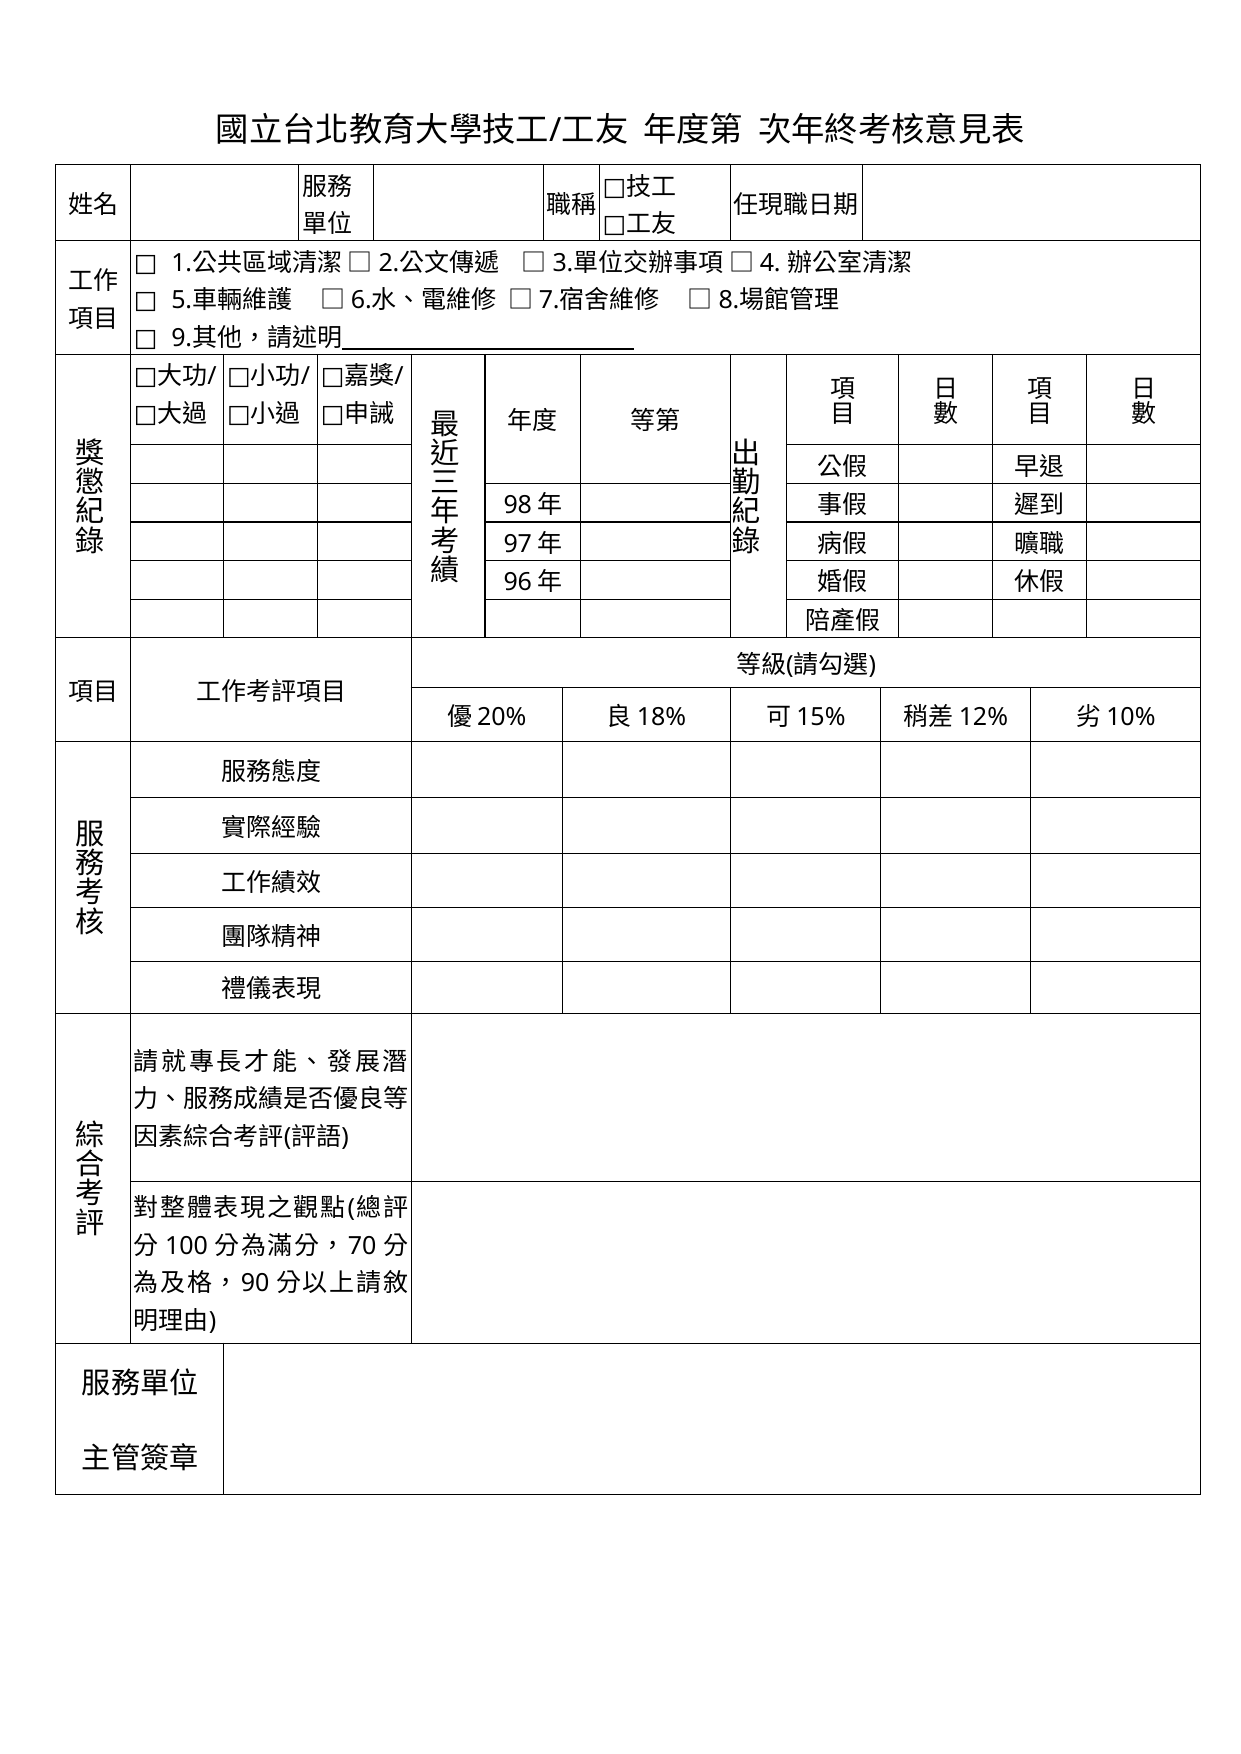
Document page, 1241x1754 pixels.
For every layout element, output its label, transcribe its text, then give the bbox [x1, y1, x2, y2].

table_cell 公假 [787, 445, 898, 483]
table_cell 陪產假 [787, 600, 898, 637]
table_cell [1031, 798, 1200, 853]
table_cell 可15% [731, 688, 880, 741]
table_cell [563, 854, 730, 907]
table_cell [224, 1344, 1200, 1494]
table_cell 工作考評項目 [131, 638, 411, 741]
table_cell [731, 798, 880, 853]
table_cell [131, 600, 223, 637]
table_cell [1087, 523, 1200, 560]
table_cell [731, 854, 880, 907]
table_cell [412, 1182, 1200, 1343]
table_cell [131, 484, 223, 521]
table_cell 請就專長才能、發展潛力、服務成績是否優良等因素綜合考評(評語) [131, 1014, 411, 1181]
table_cell 97年 [486, 523, 580, 560]
table_cell 1.公共區域清潔 □ 2.公文傳遞 □ 3.單位交辦事項 □ 4. 辦公室清潔 5.車輛維護 □ 6.水、電維修 □ 7.宿舍維修 □ 8.場館管理 9.其他，請述明 [131, 241, 1200, 354]
table_header [131, 165, 298, 240]
table_cell [1031, 742, 1200, 797]
table_cell 優20% [412, 688, 562, 741]
table_cell [563, 962, 730, 1013]
table_cell [318, 445, 411, 483]
table_header □技工 □工友 [600, 165, 730, 240]
text 國立台北教育大學技工/工友 年度第 次年終考核意見表 [187, 89, 1053, 164]
table_header 任現職日期 [731, 165, 862, 240]
table_cell [731, 908, 880, 961]
table_cell [1087, 484, 1200, 521]
table_cell [731, 962, 880, 1013]
table_cell [881, 854, 1030, 907]
table_cell [486, 600, 580, 637]
table_cell 服務考核 [56, 742, 130, 1013]
table_cell [581, 600, 730, 637]
table_cell [412, 798, 562, 853]
table_cell 日數 [1087, 355, 1200, 444]
table_cell 曠職 [993, 523, 1086, 560]
table_cell 項目 [787, 355, 898, 444]
table_cell 休假 [993, 561, 1086, 598]
table_cell [412, 854, 562, 907]
table_cell 工作績效 [131, 854, 411, 907]
table_cell □大功/ □大過 [131, 355, 223, 444]
table_cell 遲到 [993, 484, 1086, 521]
table_cell [563, 742, 730, 797]
table_cell 獎懲紀錄 [56, 355, 130, 637]
table_cell [1031, 962, 1200, 1013]
table_cell [412, 742, 562, 797]
table_cell 劣10% [1031, 688, 1200, 741]
table_header [863, 165, 1200, 240]
table_cell [731, 742, 880, 797]
table_cell [224, 484, 317, 521]
table_cell [318, 600, 411, 637]
table_cell 項目 [993, 355, 1086, 444]
table_header 姓名 [56, 165, 130, 240]
table_cell [131, 445, 223, 483]
table_header 職稱 [544, 165, 599, 240]
table_cell 日數 [899, 355, 992, 444]
table_cell [993, 600, 1086, 637]
table_cell 禮儀表現 [131, 962, 411, 1013]
table_cell [1087, 600, 1200, 637]
table_cell [412, 908, 562, 961]
table_cell [581, 484, 730, 521]
table_cell [581, 523, 730, 560]
table_cell [881, 798, 1030, 853]
table_cell 稍差12% [881, 688, 1030, 741]
table_cell [224, 561, 317, 598]
table_cell [899, 600, 992, 637]
table_cell [563, 798, 730, 853]
table_cell 良18% [563, 688, 730, 741]
table_cell 事假 [787, 484, 898, 521]
table_cell 早退 [993, 445, 1086, 483]
table_cell [131, 561, 223, 598]
table_cell 實際經驗 [131, 798, 411, 853]
table_header 服務單位 [299, 165, 373, 240]
table_cell 98年 [486, 484, 580, 521]
table_cell 病假 [787, 523, 898, 560]
table_cell [131, 523, 223, 560]
table_cell [1031, 908, 1200, 961]
table_cell [1087, 561, 1200, 598]
table_header [374, 165, 543, 240]
table_cell [899, 484, 992, 521]
table_cell [581, 561, 730, 598]
table_cell [881, 908, 1030, 961]
table_cell [881, 962, 1030, 1013]
table_cell 年度 [486, 355, 580, 483]
table_cell [1031, 854, 1200, 907]
table_cell 工作項目 [56, 241, 130, 354]
table_cell [224, 523, 317, 560]
table_cell 最近三年考績 [412, 355, 484, 637]
table_cell 團隊精神 [131, 908, 411, 961]
table_cell [318, 523, 411, 560]
table_cell 服務單位 主管簽章 [56, 1344, 223, 1494]
table_cell 對整體表現之觀點(總評分100分為滿分，70分為及格，90分以上請敘明理由) [131, 1182, 411, 1343]
table_cell [899, 445, 992, 483]
table_cell [899, 523, 992, 560]
table_cell [224, 600, 317, 637]
table_cell 項目 [56, 638, 130, 741]
table_cell [412, 962, 562, 1013]
table_cell [563, 908, 730, 961]
table_cell □嘉獎/ □申誡 [318, 355, 411, 444]
table_cell [1087, 445, 1200, 483]
table_cell 等級(請勾選) [412, 638, 1200, 687]
table_cell [224, 445, 317, 483]
table_cell □小功/ □小過 [224, 355, 317, 444]
table_cell [881, 742, 1030, 797]
table_cell 等第 [581, 355, 730, 483]
table_cell [899, 561, 992, 598]
table_cell 婚假 [787, 561, 898, 598]
table_cell 96年 [486, 561, 580, 598]
table_cell [318, 484, 411, 521]
table_cell 服務態度 [131, 742, 411, 797]
table_cell [412, 1014, 1200, 1181]
table_cell 出勤紀錄 [731, 355, 786, 637]
table_cell 綜合考評 [56, 1014, 130, 1343]
table_cell [318, 561, 411, 598]
